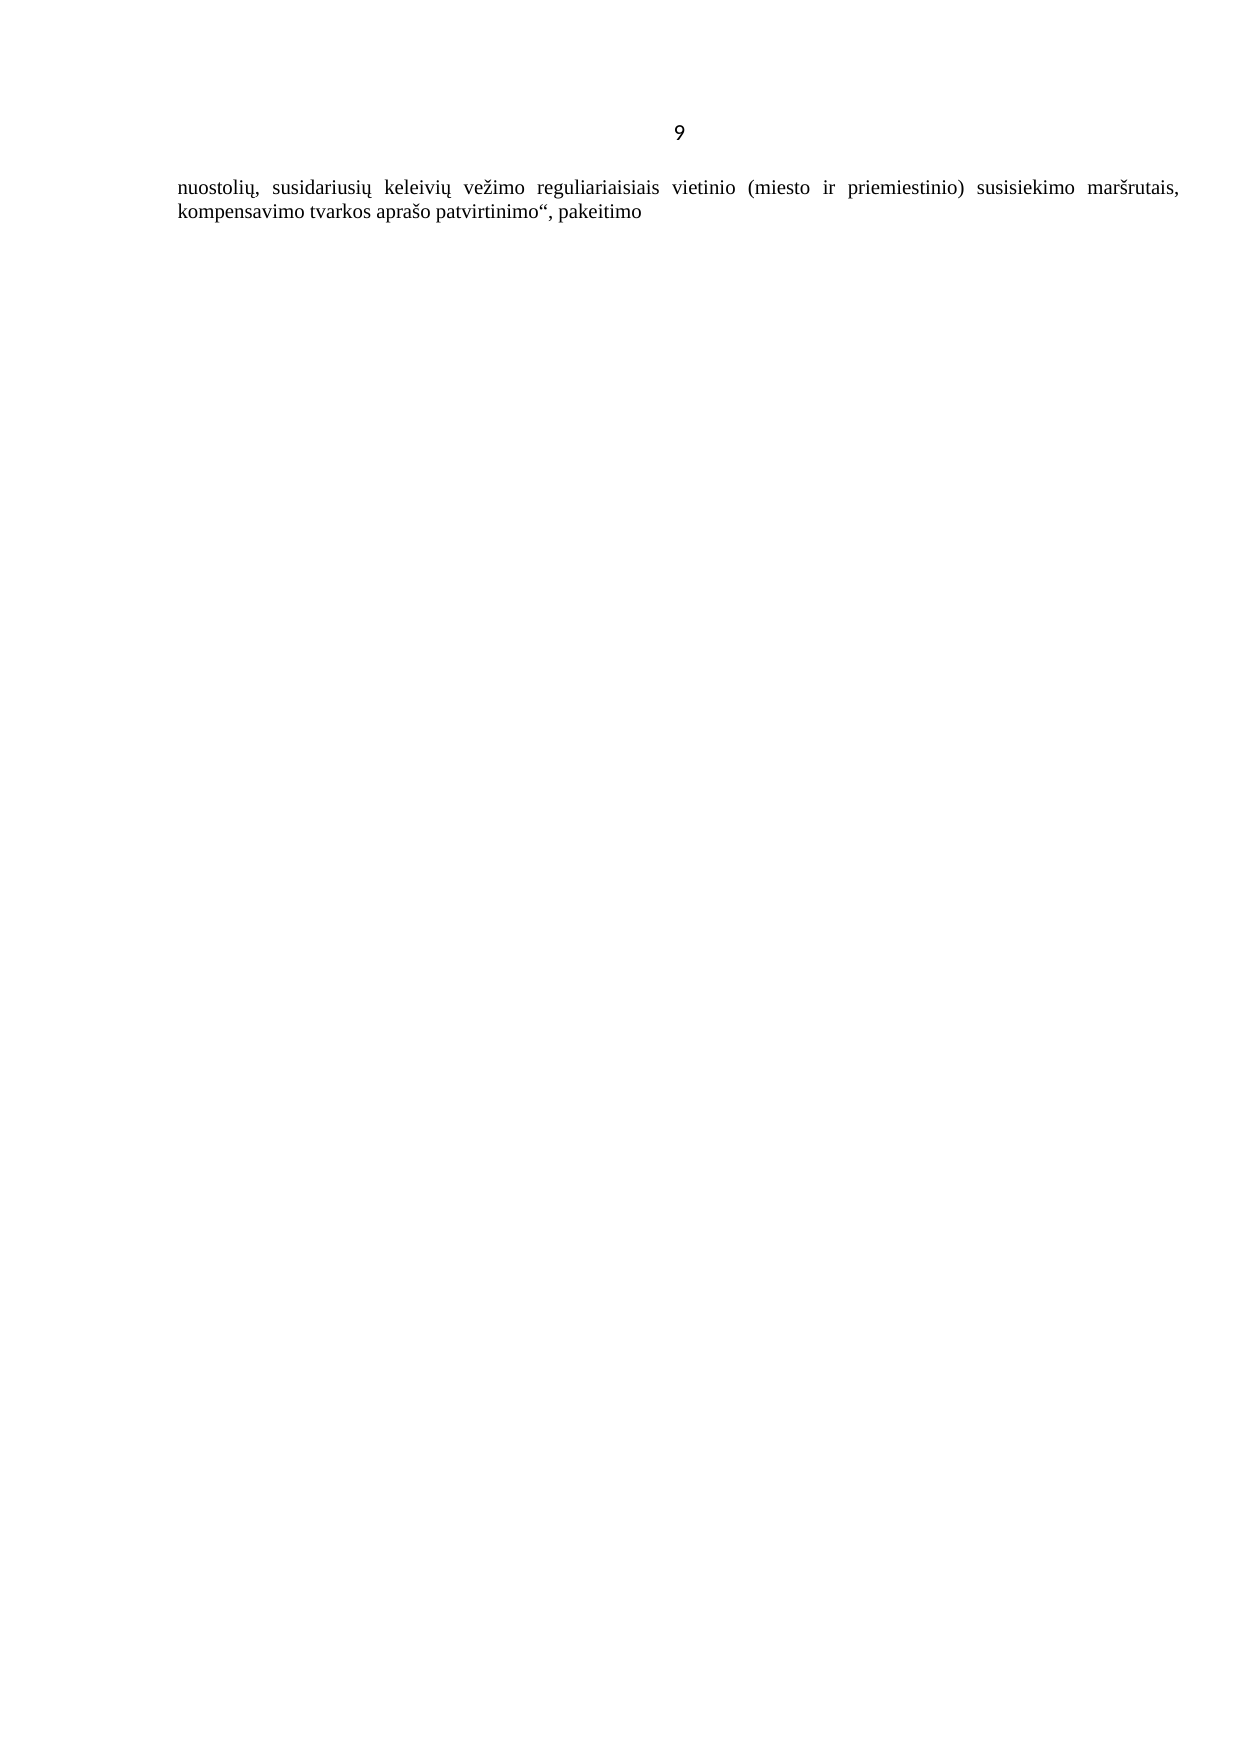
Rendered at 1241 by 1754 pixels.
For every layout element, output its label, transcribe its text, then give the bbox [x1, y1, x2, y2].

text nuostolių, susidariusių keleivių vežimo reguliariaisiais vietinio (miesto ir priemiestinio) susisiekimo maršrutais, kompensavimo tvarkos aprašo patvirtinimo“, pakeitimo [177, 175, 1181, 223]
